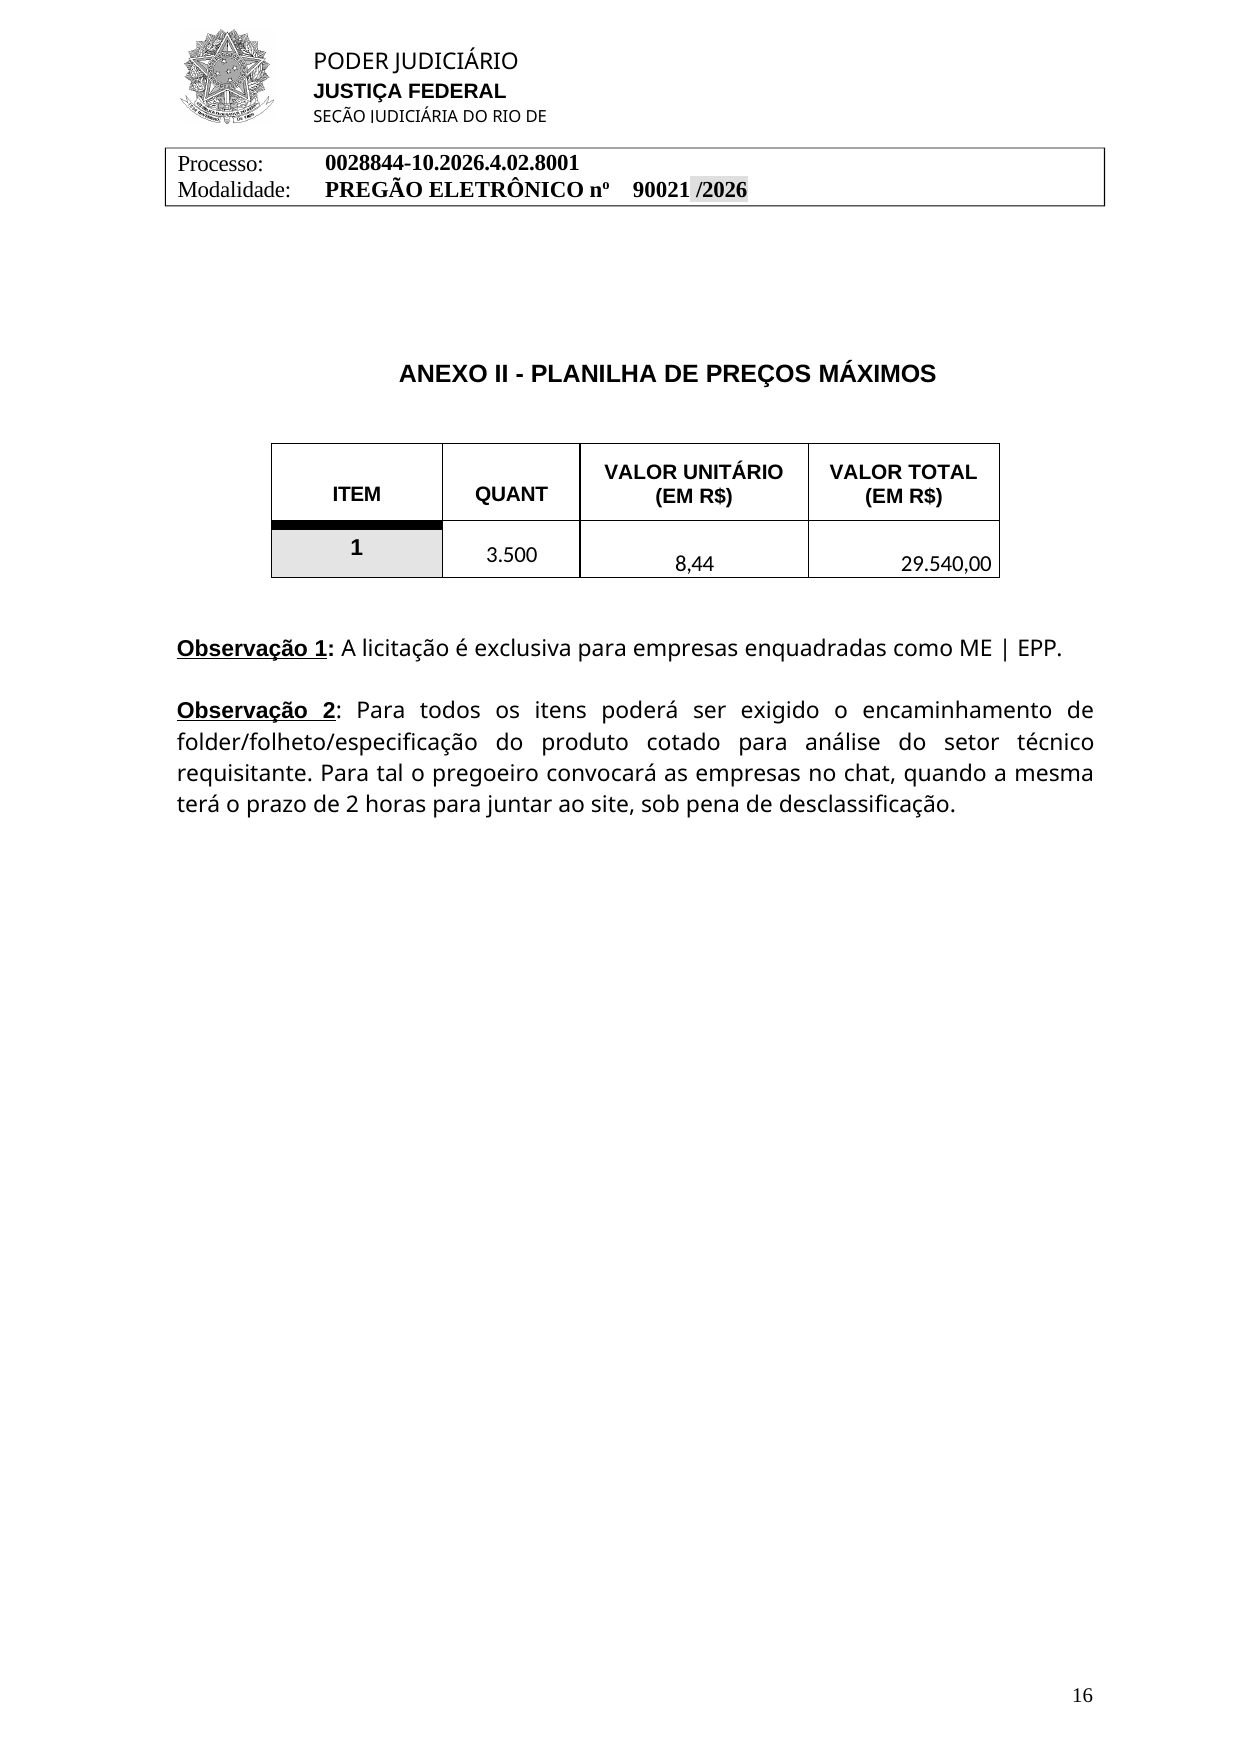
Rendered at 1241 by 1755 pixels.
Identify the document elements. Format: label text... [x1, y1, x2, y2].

text Observação 2: Para todos os itens poderá ser exigido o encaminhamento de folder/folheto/especificação do produto cotado para análise do setor técnico requisitante. Para tal o pregoeiro convocará as empresas no chat, quando a mesma terá o prazo de 2 horas para juntar ao site, sob pena de desclassificação. [177, 694, 1095, 819]
table_cell 1 [272, 532, 442, 577]
table_header VALOR TOTAL (EM R$) [809, 444, 999, 520]
subtitle ANEXO II - PLANILHA DE PREÇOS MÁXIMOS [399, 359, 1137, 388]
text Observação 1: A licitação é exclusiva para empresas enquadradas como ME | EPP. [177, 632, 1137, 663]
table_header VALOR UNITÁRIO (EM R$) [581, 444, 808, 520]
table_cell 3.500 [443, 521, 579, 577]
table_cell 29.540,00 [809, 521, 999, 577]
table_cell 8,44 [581, 521, 808, 577]
table_header QUANT [443, 444, 579, 520]
table_header ITEM [272, 444, 442, 520]
